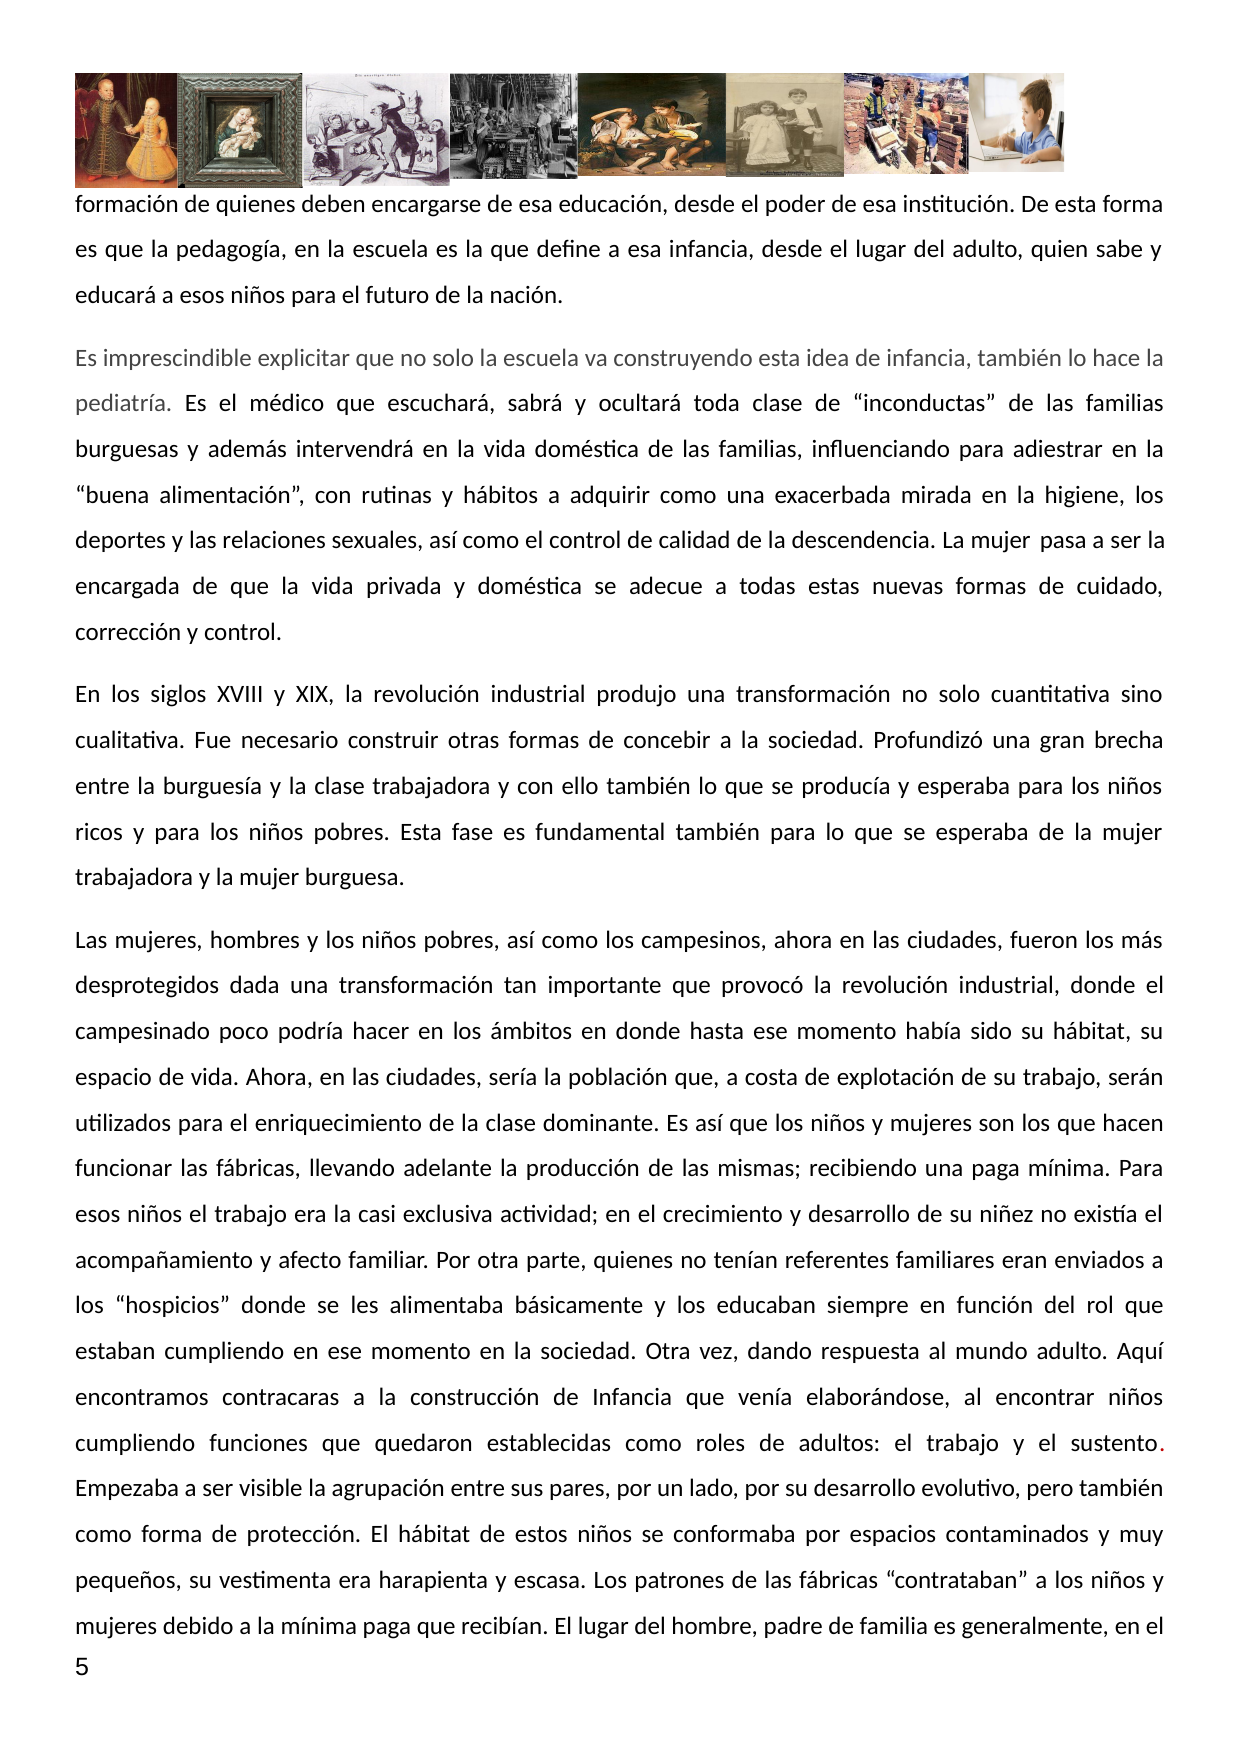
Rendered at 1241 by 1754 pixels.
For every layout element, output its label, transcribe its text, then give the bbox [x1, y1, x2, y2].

text Es imprescindible explicitar que no solo la escuela va construyendo esta idea de infancia, también lo hace la pediatría. Es el médico que escuchará, sabrá y ocultará toda clase de “inconductas” de las familias burguesas y además intervendrá en la vida doméstica de las familias, influenciando para adiestrar en la “buena alimentación”, con rutinas y hábitos a adquirir como una exacerbada mirada en la higiene, los deportes y las relaciones sexuales, así como el control de calidad de la descendencia. La mujer pasa a ser la encargada de que la vida privada y doméstica se adecue a todas estas nuevas formas de cuidado, corrección y control. [75, 342, 1165, 647]
text En los siglos XVIII y XIX, la revolución industrial produjo una transformación no solo cuantitativa sino cualitativa. Fue necesario construir otras formas de concebir a la sociedad. Profundizó una gran brecha entre la burguesía y la clase trabajadora y con ello también lo que se producía y esperaba para los niños ricos y para los niños pobres. Esta fase es fundamental también para lo que se esperaba de la mujer trabajadora y la mujer burguesa. [75, 678, 1165, 892]
text formación de quienes deben encargarse de esa educación, desde el poder de esa institución. De esta forma es que la pedagogía, en la escuela es la que define a esa infancia, desde el lugar del adulto, quien sabe y educará a esos niños para el futuro de la nación. [75, 188, 1165, 310]
text Las mujeres, hombres y los niños pobres, así como los campesinos, ahora en las ciudades, fueron los más desprotegidos dada una transformación tan importante que provocó la revolución industrial, donde el campesinado poco podría hacer en los ámbitos en donde hasta ese momento había sido su hábitat, su espacio de vida. Ahora, en las ciudades, sería la población que, a costa de explotación de su trabajo, serán utilizados para el enriquecimiento de la clase dominante. Es así que los niños y mujeres son los que hacen funcionar las fábricas, llevando adelante la producción de las mismas; recibiendo una paga mínima. Para esos niños el trabajo era la casi exclusiva actividad; en el crecimiento y desarrollo de su niñez no existía el acompañamiento y afecto familiar. Por otra parte, quienes no tenían referentes familiares eran enviados a los “hospicios” donde se les alimentaba básicamente y los educaban siempre en función del rol que estaban cumpliendo en ese momento en la sociedad. Otra vez, dando respuesta al mundo adulto. Aquí encontramos contracaras a la construcción de Infancia que venía elaborándose, al encontrar niños cumpliendo funciones que quedaron establecidas como roles de adultos: el trabajo y el sustento. Empezaba a ser visible la agrupación entre sus pares, por un lado, por su desarrollo evolutivo, pero también como forma de protección. El hábitat de estos niños se conformaba por espacios contaminados y muy pequeños, su vestimenta era harapienta y escasa. Los patrones de las fábricas “contrataban” a los niños y mujeres debido a la mínima paga que recibían. El lugar del hombre, padre de familia es generalmente, en el [75, 924, 1165, 1640]
